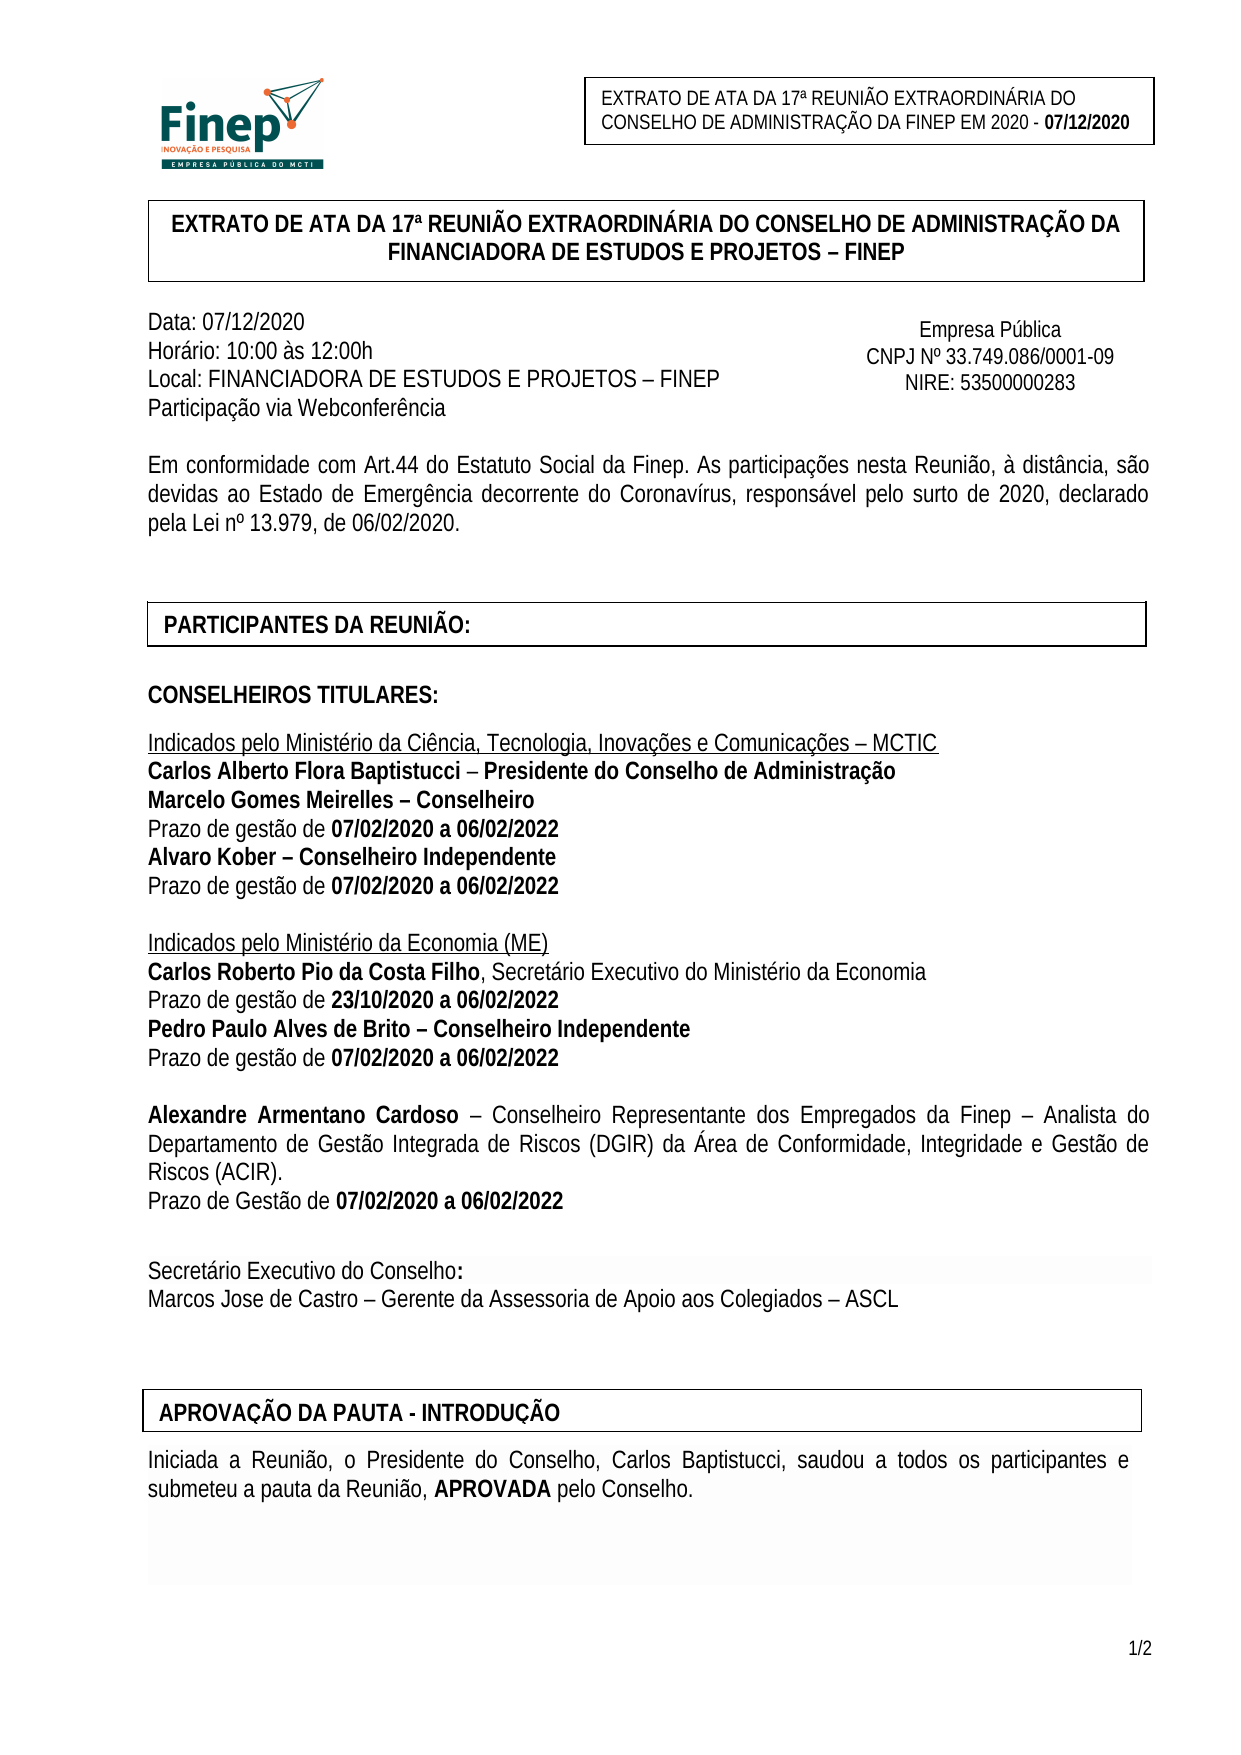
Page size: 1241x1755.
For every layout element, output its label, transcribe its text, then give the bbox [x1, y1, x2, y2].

text Empresa Pública [854, 316, 1126, 343]
text [1141, 336, 1206, 364]
text PARTICIPANTES DA REUNIÃO: [163, 610, 1130, 637]
text Iniciada a Reunião, o Presidente do Conselho, Carlos Baptistucci, saudou a todos os participantes e submeteu a pauta da Reunião, APROVADA pelo Conselho. [148, 1445, 1132, 1502]
text Participação via Webconferência [148, 393, 1206, 422]
text Secretário Executivo do Conselho: [148, 1256, 1152, 1284]
text Alvaro Kober – Conselheiro Independente [148, 842, 1152, 871]
text Pedro Paulo Alves de Brito – Conselheiro Independente [148, 1014, 1152, 1043]
text Prazo de gestão de 23/10/2020 a 06/02/2022 [148, 985, 1152, 1014]
text [1141, 364, 1206, 393]
text Em conformidade com Art.44 do Estatuto Social da Finep. As participações nesta Reunião, à distância, são devidas ao Estado de Emergência decorrente do Coronavírus, responsável pelo surto de 2020, declarado pela Lei nº 13.979, de 06/02/2020. [148, 450, 1152, 536]
text Marcos Jose de Castro – Gerente da Assessoria de Apoio aos Colegiados – ASCL [148, 1284, 1162, 1313]
text Prazo de gestão de 07/02/2020 a 06/02/2022 [148, 1043, 1152, 1071]
text NIRE: 53500000283 [854, 369, 1126, 395]
text CONSELHEIROS TITULARES: [148, 680, 1152, 708]
text Indicados pelo Ministério da Ciência, Tecnologia, Inovações e Comunicações – MCTIC [148, 728, 1152, 756]
text Local: FINANCIADORA DE ESTUDOS E PROJETOS – FINEP [148, 364, 839, 393]
text Carlos Alberto Flora Baptistucci – Presidente do Conselho de Administração [148, 756, 1152, 785]
text Carlos Roberto Pio da Costa Filho, Secretário Executivo do Ministério da Economia [148, 957, 1152, 985]
text Marcelo Gomes Meirelles – Conselheiro [148, 785, 1152, 813]
text CNPJ Nº 33.749.086/0001-09 [854, 343, 1126, 369]
text Horário: 10:00 às 12:00h [148, 336, 839, 364]
text Prazo de gestão de 07/02/2020 a 06/02/2022 [148, 813, 1152, 842]
text Data: 07/12/2020 [148, 307, 1152, 415]
text Prazo de gestão de 07/02/2020 a 06/02/2022 [148, 871, 1152, 899]
text Prazo de Gestão de 07/02/2020 a 06/02/2022 [148, 1186, 1152, 1214]
text EXTRATO DE ATA DA 17ª REUNIÃO EXTRAORDINÁRIA DO CONSELHO DE ADMINISTRAÇÃO DA FINANCIADORA DE ESTUDOS E PROJETOS – FINEP [164, 209, 1128, 266]
text Indicados pelo Ministério da Economia (ME) [148, 928, 1162, 957]
text APROVAÇÃO DA PAUTA - INTRODUÇÃO [159, 1398, 1126, 1423]
text Alexandre Armentano Cardoso – Conselheiro Representante dos Empregados da Finep – Analista do Departamento de Gestão Integrada de Riscos (DGIR) da Área de Conformidade, Integridade e Gestão de Riscos (ACIR). [148, 1100, 1152, 1186]
